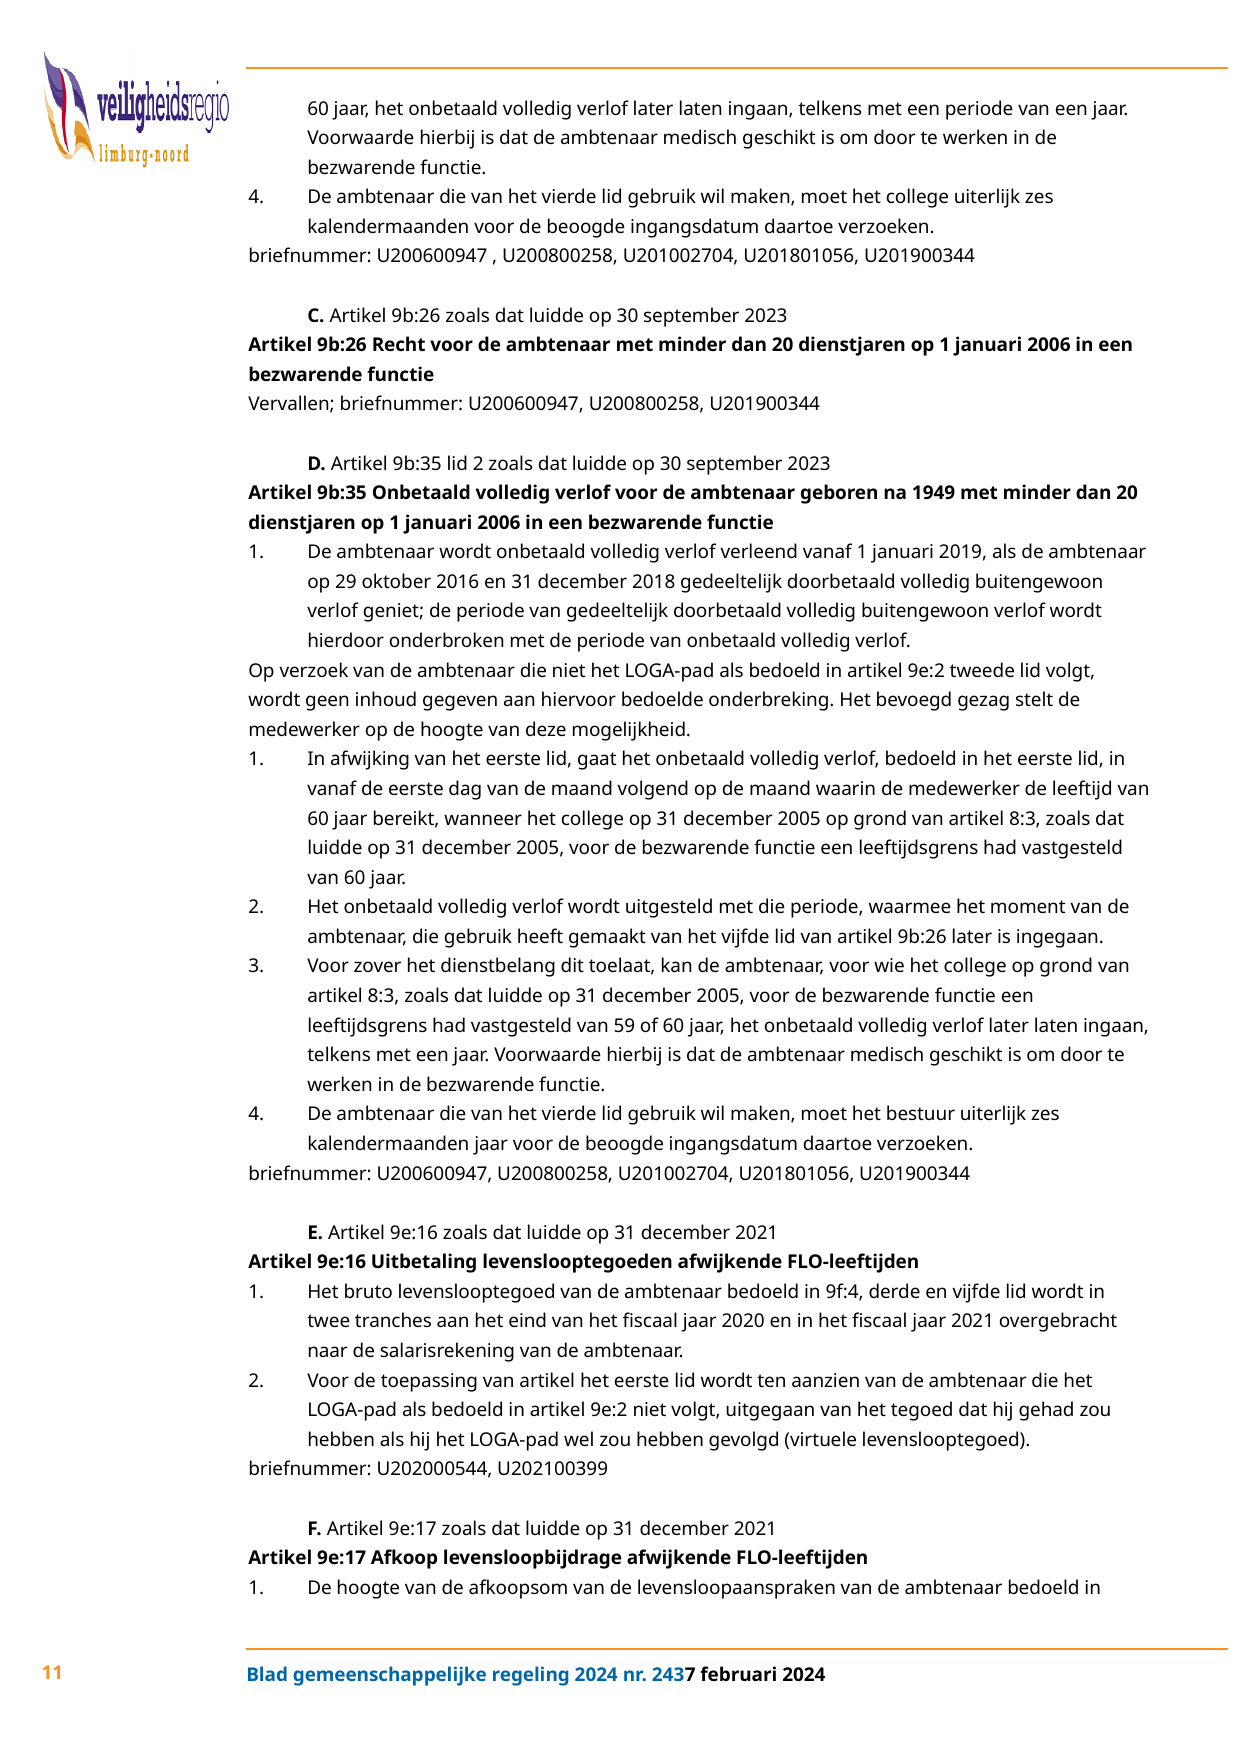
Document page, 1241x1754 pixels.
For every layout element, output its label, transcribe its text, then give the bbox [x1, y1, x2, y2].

list C. Artikel 9b:26 zoals dat luidde op 30 september 2023 [248, 302, 1152, 328]
list De ambtenaar die van het vierde lid gebruik wil maken, moet het bestuur uiterlijk zes kalendermaanden jaar voor de beoogde ingangsdatum daartoe verzoeken. [248, 1101, 1152, 1156]
text Artikel 9e:17 Afkoop levensloopbijdrage afwijkende FLO-leeftijden [248, 1544, 1152, 1570]
text Artikel 9b:35 Onbetaald volledig verlof voor de ambtenaar geboren na 1949 met minder dan 20 dienstjaren op 1 januari 2006 in een bezwarende functie [248, 479, 1152, 535]
text briefnummer: U202000544, U202100399 [248, 1456, 1152, 1481]
text Vervallen; briefnummer: U200600947, U200800258, U201900344 [248, 391, 1152, 416]
list Het bruto levenslooptegoed van de ambtenaar bedoeld in 9f:4, derde en vijfde lid wordt in twee tranches aan het eind van het fiscaal jaar 2020 en in het fiscaal jaar 2021 overgebracht naar de salarisrekening van de ambtenaar. [248, 1278, 1152, 1363]
list De hoogte van de afkoopsom van de levensloopaanspraken van de ambtenaar bedoeld in [248, 1574, 1152, 1600]
text briefnummer: U200600947 , U200800258, U201002704, U201801056, U201900344 [248, 243, 1152, 268]
text Artikel 9b:26 Recht voor de ambtenaar met minder dan 20 dienstjaren op 1 januari 2006 in een bezwarende functie [248, 331, 1152, 387]
list In afwijking van het eerste lid, gaat het onbetaald volledig verlof, bedoeld in het eerste lid, in vanaf de eerste dag van de maand volgend op de maand waarin de medewerker de leeftijd van 60 jaar bereikt, wanneer het college op 31 december 2005 op grond van artikel 8:3, zoals dat luidde op 31 december 2005, voor de bezwarende functie een leeftijdsgrens had vastgesteld van 60 jaar. [248, 746, 1152, 890]
list Voor zover het dienstbelang dit toelaat, kan de ambtenaar, voor wie het college op grond van artikel 8:3, zoals dat luidde op 31 december 2005, voor de bezwarende functie een leeftijdsgrens had vastgesteld van 59 of 60 jaar, het onbetaald volledig verlof later laten ingaan, telkens met een jaar. Voorwaarde hierbij is dat de ambtenaar medisch geschikt is om door te werken in de bezwarende functie. [248, 953, 1152, 1097]
list 60 jaar, het onbetaald volledig verlof later laten ingaan, telkens met een periode van een jaar. Voorwaarde hierbij is dat de ambtenaar medisch geschikt is om door te werken in de bezwarende functie. [248, 95, 1152, 180]
list F. Artikel 9e:17 zoals dat luidde op 31 december 2021 [248, 1515, 1152, 1541]
text Op verzoek van de ambtenaar die niet het LOGA-pad als bedoeld in artikel 9e:2 tweede lid volgt, wordt geen inhoud gegeven aan hiervoor bedoelde onderbreking. Het bevoegd gezag stelt de medewerker op de hoogte van deze mogelijkheid. [248, 657, 1152, 742]
list De ambtenaar wordt onbetaald volledig verlof verleend vanaf 1 januari 2019, als de ambtenaar op 29 oktober 2016 en 31 december 2018 gedeeltelijk doorbetaald volledig buitengewoon verlof geniet; de periode van gedeeltelijk doorbetaald volledig buitengewoon verlof wordt hierdoor onderbroken met de periode van onbetaald volledig verlof. [248, 538, 1152, 653]
list E. Artikel 9e:16 zoals dat luidde op 31 december 2021 [248, 1219, 1152, 1245]
picture [41, 47, 231, 172]
text briefnummer: U200600947, U200800258, U201002704, U201801056, U201900344 [248, 1160, 1152, 1186]
list Voor de toepassing van artikel het eerste lid wordt ten aanzien van de ambtenaar die het LOGA-pad als bedoeld in artikel 9e:2 niet volgt, uitgegaan van het tegoed dat hij gehad zou hebben als hij het LOGA-pad wel zou hebben gevolgd (virtuele levenslooptegoed). [248, 1367, 1152, 1452]
list D. Artikel 9b:35 lid 2 zoals dat luidde op 30 september 2023 [248, 450, 1152, 476]
text Artikel 9e:16 Uitbetaling levenslooptegoeden afwijkende FLO-leeftijden [248, 1248, 1152, 1274]
list Het onbetaald volledig verlof wordt uitgesteld met die periode, waarmee het moment van de ambtenaar, die gebruik heeft gemaakt van het vijfde lid van artikel 9b:26 later is ingegaan. [248, 893, 1152, 949]
list De ambtenaar die van het vierde lid gebruik wil maken, moet het college uiterlijk zes kalendermaanden voor de beoogde ingangsdatum daartoe verzoeken. [248, 183, 1152, 239]
